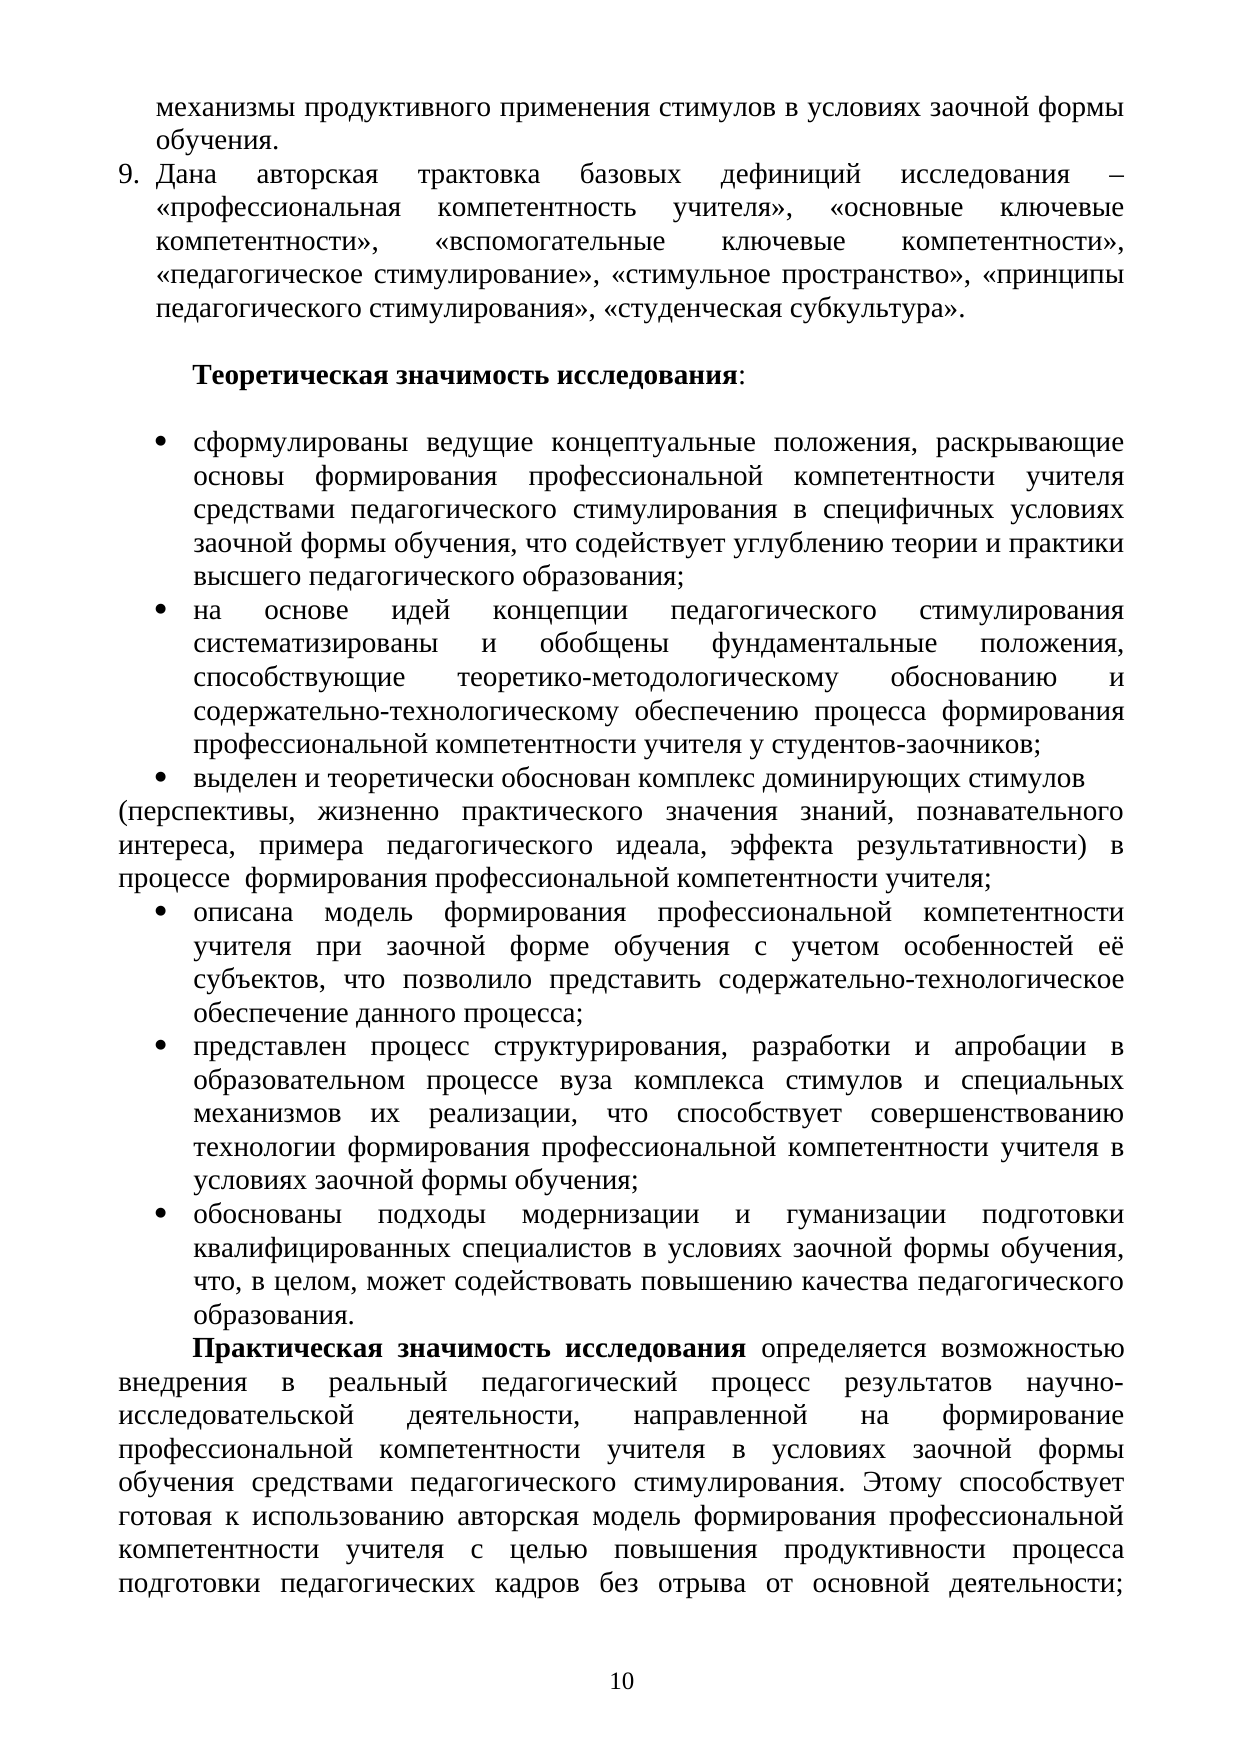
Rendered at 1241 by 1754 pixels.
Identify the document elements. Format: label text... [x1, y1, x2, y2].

list описана модель формирования профессиональной компетентности учителя при заочной форме обучения с учетом особенностей её субъектов, что позволило представить содержательно-технологическое обеспечение данного процесса; [156, 894, 1125, 1028]
list Дана авторская трактовка базовых дефиниций исследования – «профессиональная компетентность учителя», «основные ключевые компетентности», «вспомогательные ключевые компетентности», «педагогическое стимулирование», «стимульное пространство», «принципы педагогического стимулирования», «студенческая субкультура». [118, 156, 1125, 323]
list на основе идей концепции педагогического стимулирования систематизированы и обобщены фундаментальные положения, способствующие теоретико-методологическому обоснованию и содержательно-технологическому обеспечению процесса формирования профессиональной компетентности учителя у студентов-заочников; [156, 592, 1125, 760]
text Практическая значимость исследования определяется возможностью внедрения в реальный педагогический процесс результатов научно-исследовательской деятельности, направленной на формирование профессиональной компетентности учителя в условиях заочной формы обучения средствами педагогического стимулирования. Этому способствует готовая к использованию авторская модель формирования профессиональной компетентности учителя с целью повышения продуктивности процесса подготовки педагогических кадров без отрыва от основной деятельности; [118, 1330, 1125, 1599]
list выделен и теоретически обоснован комплекс доминирующих стимулов [156, 760, 1125, 793]
list сформулированы ведущие концептуальные положения, раскрывающие основы формирования профессиональной компетентности учителя средствами педагогического стимулирования в специфичных условиях заочной формы обучения, что содействует углублению теории и практики высшего педагогического образования; [156, 424, 1125, 592]
text (перспективы, жизненно практического значения знаний, познавательного интереса, примера педагогического идеала, эффекта результативности) в процессе формирования профессиональной компетентности учителя; [118, 793, 1125, 894]
list механизмы продуктивного применения стимулов в условиях заочной формы обучения. [118, 89, 1125, 156]
list представлен процесс структурирования, разработки и апробации в образовательном процессе вуза комплекса стимулов и специальных механизмов их реализации, что способствует совершенствованию технологии формирования профессиональной компетентности учителя в условиях заочной формы обучения; [156, 1028, 1125, 1196]
text Теоретическая значимость исследования: [118, 357, 1125, 391]
list обоснованы подходы модернизации и гуманизации подготовки квалифицированных специалистов в условиях заочной формы обучения, что, в целом, может содействовать повышению качества педагогического образования. [156, 1196, 1125, 1330]
